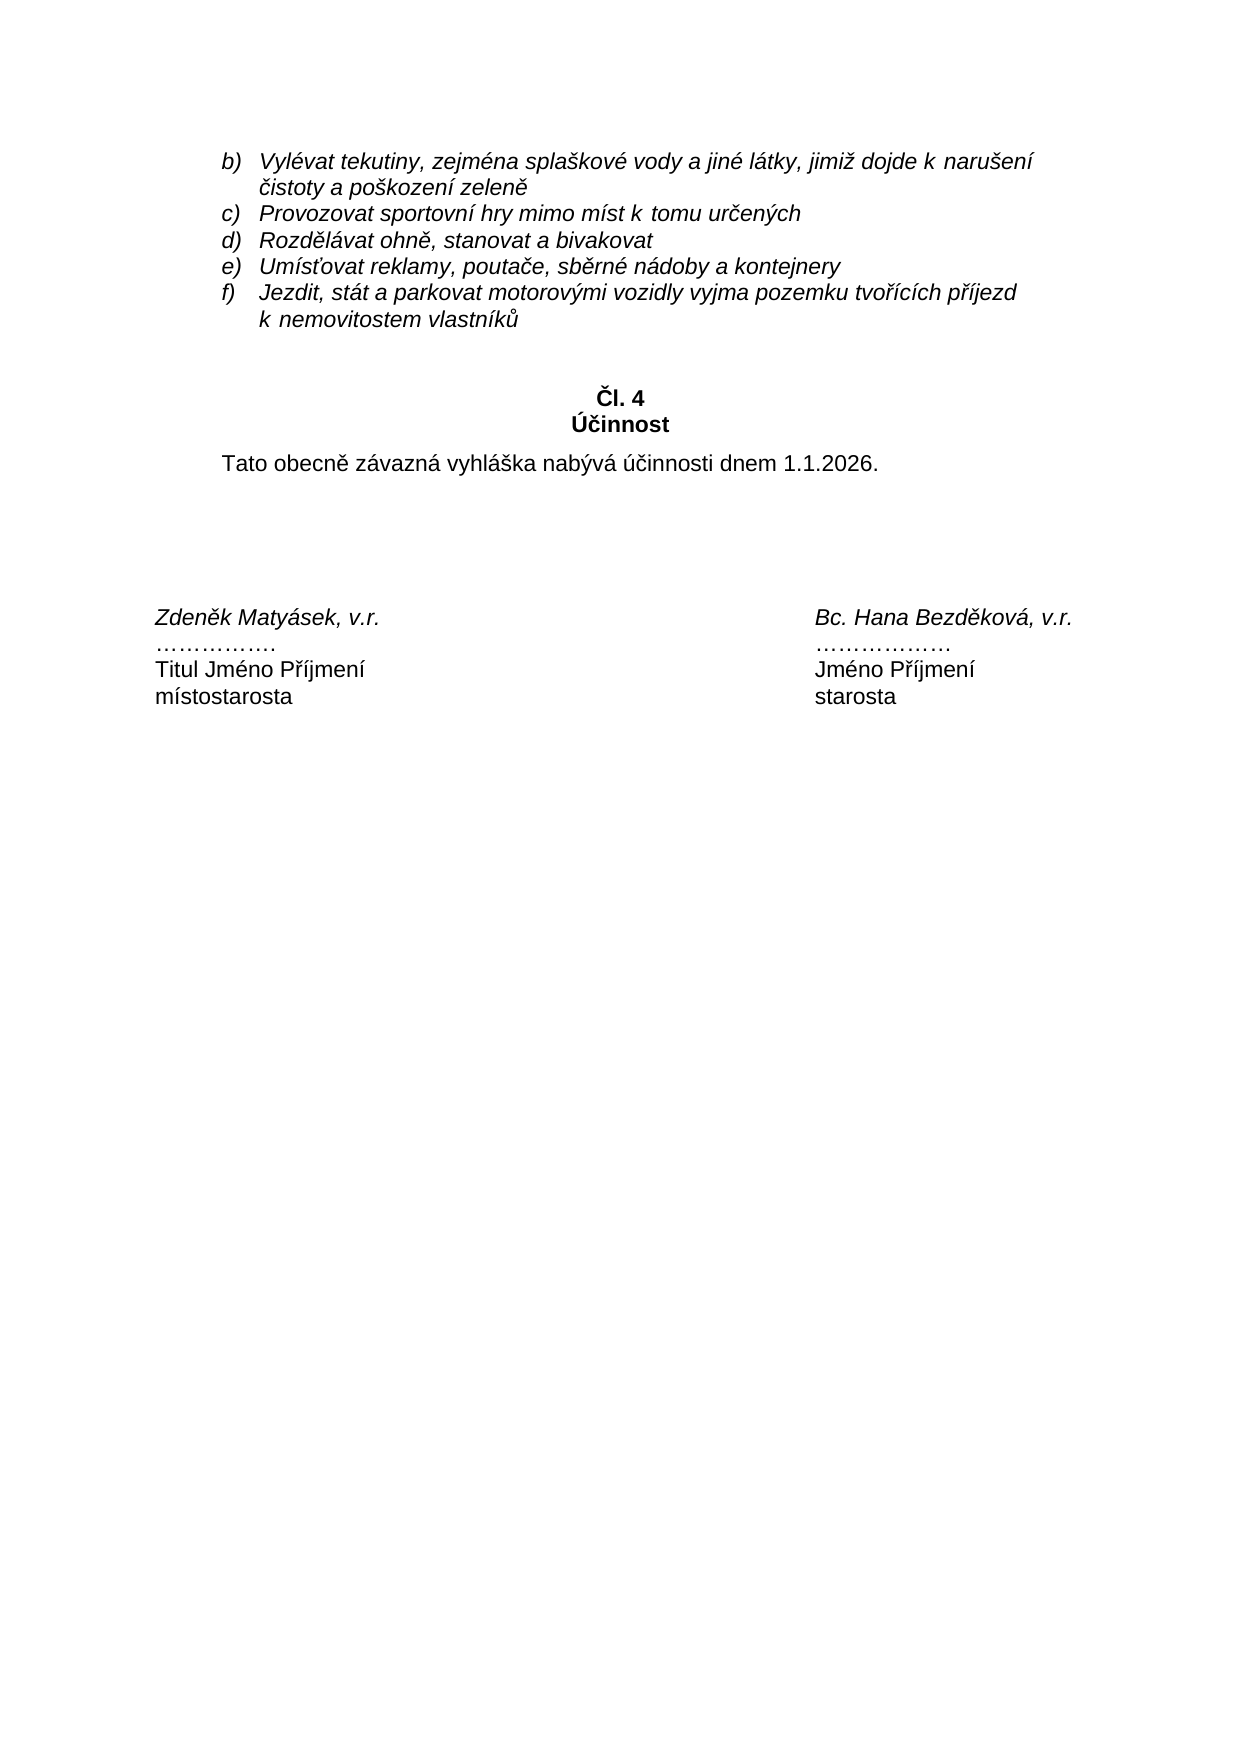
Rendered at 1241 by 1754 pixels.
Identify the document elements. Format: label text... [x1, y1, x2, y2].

list Umísťovat reklamy, poutače, sběrné nádoby a kontejnery [221, 253, 1093, 279]
table_header [478, 604, 807, 656]
table_header Bc. Hana Bezděková, v.r. ……………… [807, 604, 1137, 656]
text Účinnost [148, 411, 1093, 437]
list Provozovat sportovní hry mimo míst k tomu určených [221, 200, 1093, 227]
table_cell [478, 656, 807, 683]
table_cell [478, 683, 807, 709]
table_cell Jméno Příjmení [807, 656, 1137, 683]
table_cell starosta [807, 683, 1137, 709]
text Čl. 4 [148, 385, 1093, 411]
text Tato obecně závazná vyhláška nabývá účinnosti dnem 1.1.2026. [148, 450, 1093, 476]
table_header Zdeněk Matyásek, v.r. ……………. [148, 604, 477, 656]
list Rozdělávat ohně, stanovat a bivakovat [221, 227, 1093, 253]
list Jezdit, stát a parkovat motorovými vozidly vyjma pozemku tvořících příjezd k nemovitostem vlastníků [221, 279, 1093, 332]
table_cell Titul Jméno Příjmení [148, 656, 477, 683]
list Vylévat tekutiny, zejména splaškové vody a jiné látky, jimiž dojde k narušení čistoty a poškození zeleně [221, 148, 1093, 200]
table_cell místostarosta [148, 683, 477, 709]
